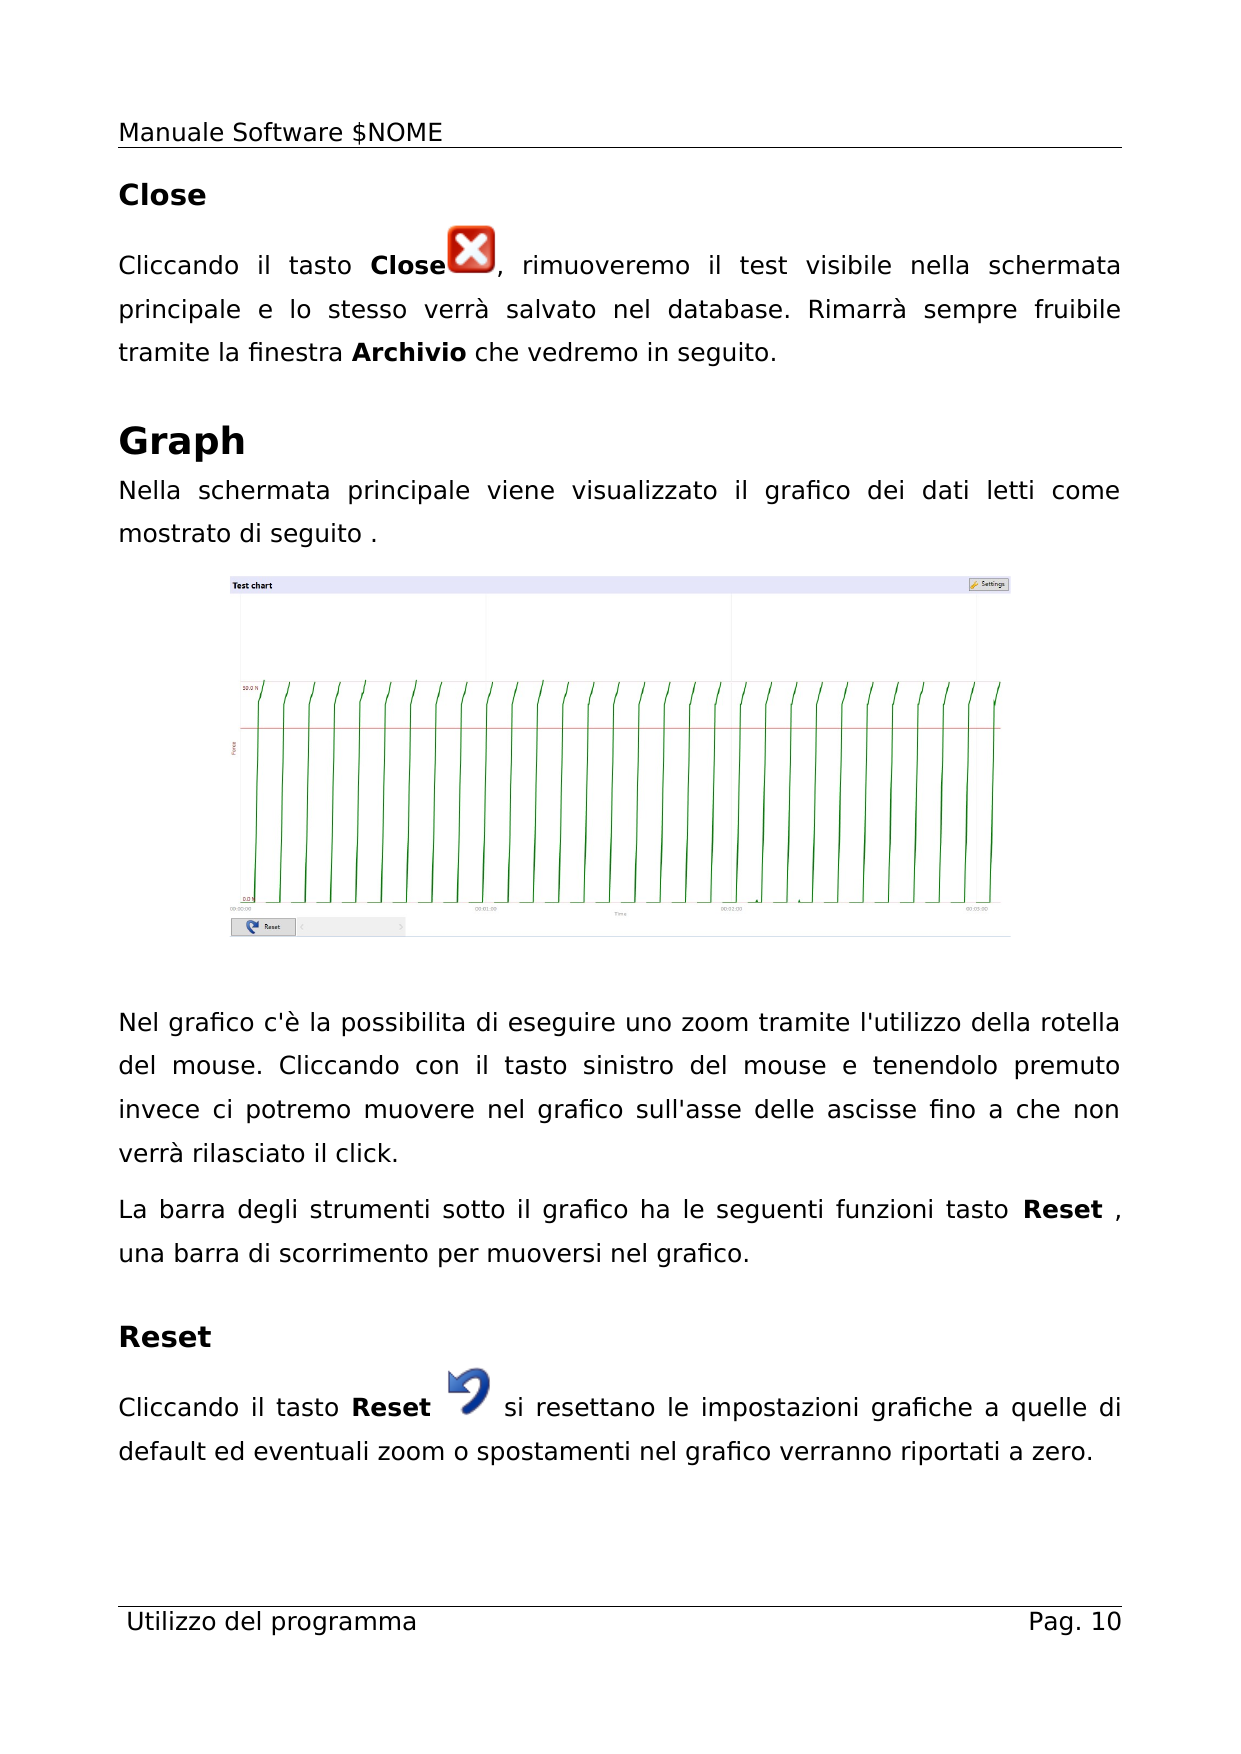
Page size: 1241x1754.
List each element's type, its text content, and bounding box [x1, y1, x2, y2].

text Nella schermata principale viene visualizzato il grafico dei dati letti come mostrato di seguito . [118, 476, 1122, 549]
picture [446, 224, 497, 275]
text Cliccando il tasto Close, rimuoveremo il test visibile nella schermata principale e lo stesso verrà salvato nel database. Rimarrà sempre fruibile tramite la finestra Archivio che vedremo in seguito. [118, 224, 1122, 368]
text La barra degli strumenti sotto il grafico ha le seguenti funzioni tasto Reset , una barra di scorrimento per muoversi nel grafico. [118, 1195, 1122, 1268]
subtitle Close [118, 178, 1122, 212]
picture [442, 1366, 493, 1417]
picture [229, 576, 1011, 937]
text Nel grafico c'è la possibilita di eseguire uno zoom tramite l'utilizzo della rotella del mouse. Cliccando con il tasto sinistro del mouse e tenendolo premuto invece ci potremo muovere nel grafico sull'asse delle ascisse fino a che non verrà rilasciato il click. [118, 1008, 1122, 1168]
subtitle Graph [118, 420, 1122, 463]
subtitle Reset [118, 1320, 1122, 1354]
text Cliccando il tasto Reset si resettano le impostazioni grafiche a quelle di default ed eventuali zoom o spostamenti nel grafico verranno riportati a zero. [118, 1367, 1122, 1466]
